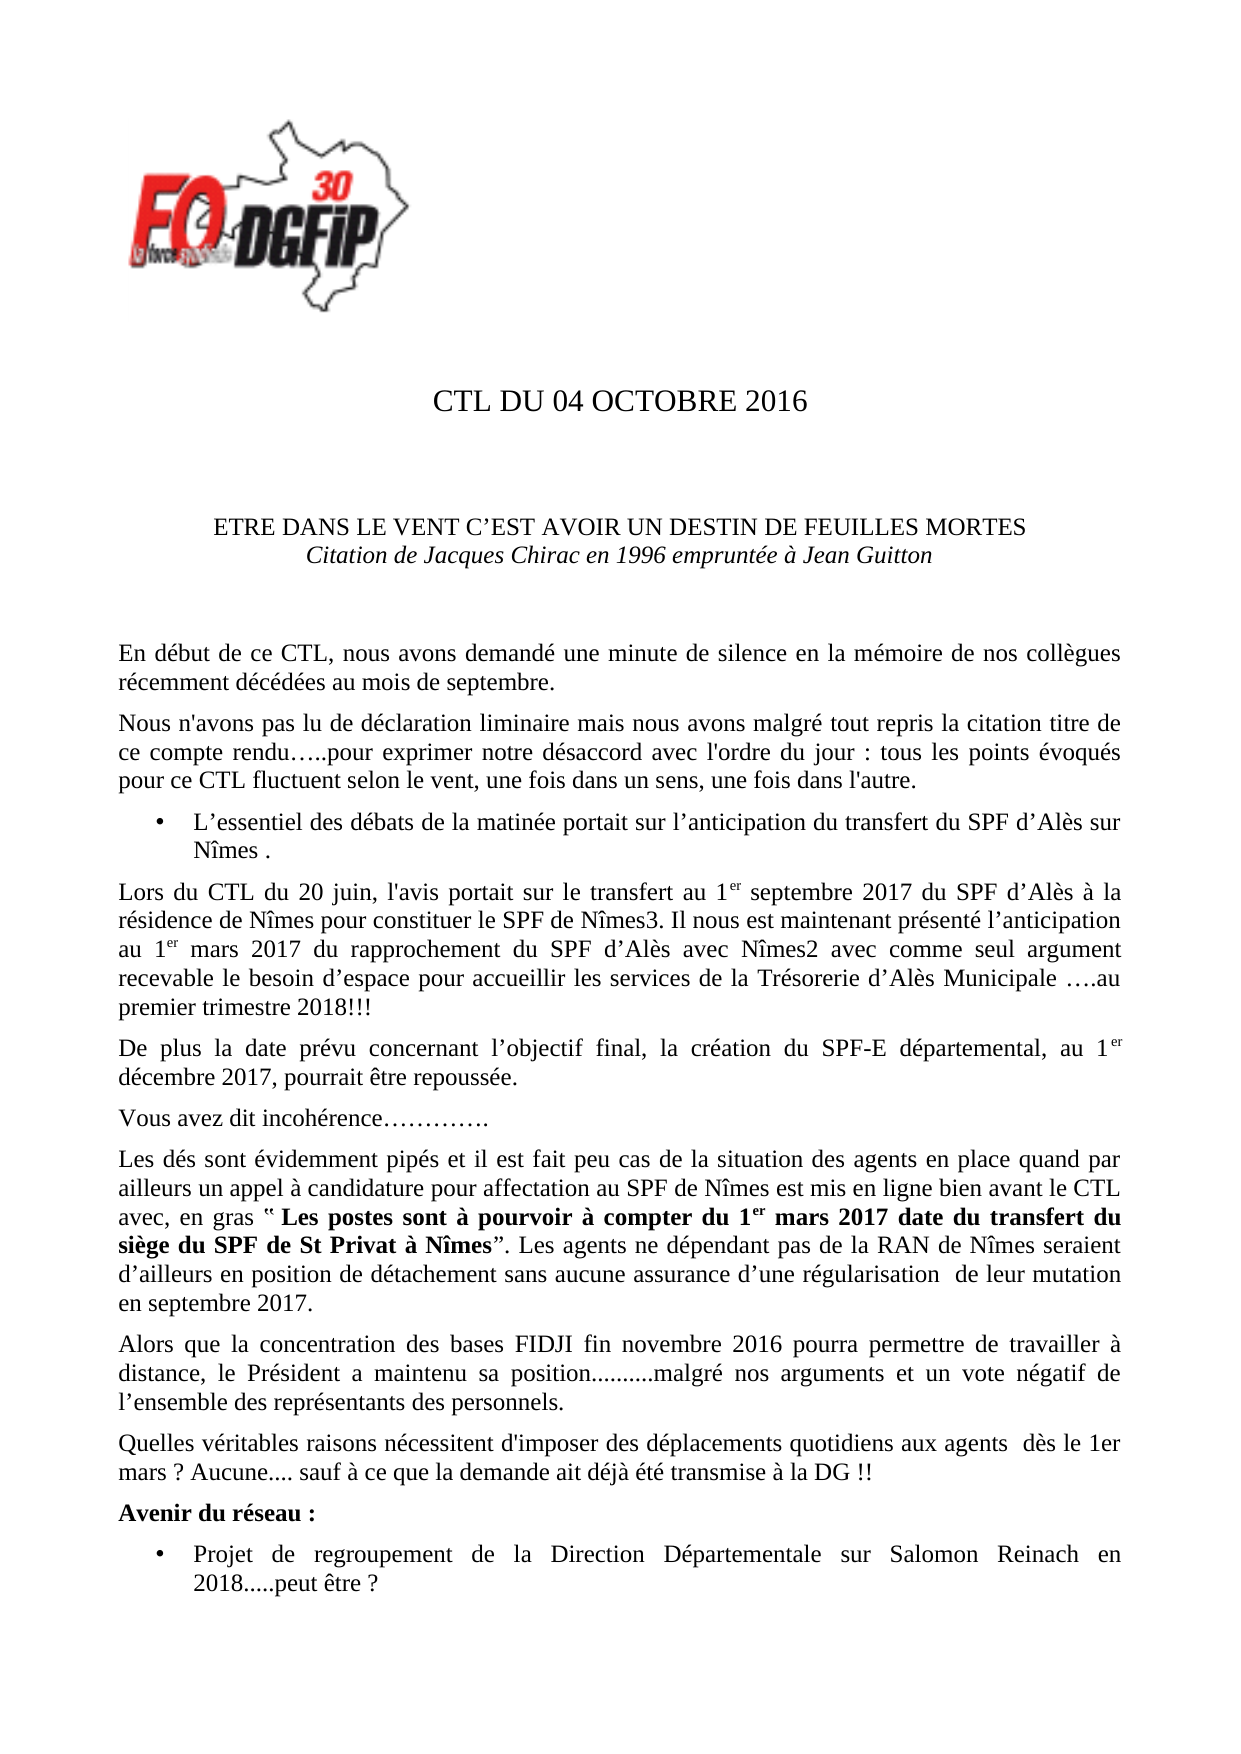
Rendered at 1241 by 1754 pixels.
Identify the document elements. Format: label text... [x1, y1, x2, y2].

text CTL du 04 OCTOBRE 2016 [118, 382, 1122, 418]
text En début de ce CTL, nous avons demandé une minute de silence en la mémoire de nos collègues récemment décédées au mois de septembre. [118, 638, 1122, 695]
text Avenir du réseau : [118, 1498, 1122, 1527]
text Lors du CTL du 20 juin, l'avis portait sur le transfert au 1er septembre 2017 du SPF d’Alès à la résidence de Nîmes pour constituer le SPF de Nîmes3. Il nous est maintenant présenté l’anticipation au 1er mars 2017 du rapprochement du SPF d’Alès avec Nîmes2 avec comme seul argument recevable le besoin d’espace pour accueillir les services de la Trésorerie d’Alès Municipale ….au premier trimestre 2018!!! [118, 877, 1122, 1020]
list Projet de regroupement de la Direction Départementale sur Salomon Reinach en 2018.....peut être ? [156, 1539, 1122, 1597]
text Vous avez dit incohérence…………. [118, 1103, 1122, 1132]
text Quelles véritables raisons nécessitent d'imposer des déplacements quotidiens aux agents dès le 1er mars ? Aucune.... sauf à ce que la demande ait déjà été transmise à la DG !! [118, 1428, 1122, 1485]
text Citation de Jacques Chirac en 1996 empruntée à Jean Guitton [118, 541, 1122, 569]
text ETRE DANS LE VENT C’EST AVOIR UN DESTIN DE FEUILLES MORTES [118, 512, 1122, 541]
text Nous n'avons pas lu de déclaration liminaire mais nous avons malgré tout repris la citation titre de ce compte rendu…..pour exprimer notre désaccord avec l'ordre du jour : tous les points évoqués pour ce CTL fluctuent selon le vent, une fois dans un sens, une fois dans l'autre. [118, 708, 1122, 794]
text Les dés sont évidemment pipés et il est fait peu cas de la situation des agents en place quand par ailleurs un appel à candidature pour affectation au SPF de Nîmes est mis en ligne bien avant le CTL avec, en gras ‟ Les postes sont à pourvoir à compter du 1er mars 2017 date du transfert du siège du SPF de St Privat à Nîmes”. Les agents ne dépendant pas de la RAN de Nîmes seraient d’ailleurs en position de détachement sans aucune assurance d’une régularisation de leur mutation en septembre 2017. [118, 1144, 1122, 1317]
text Alors que la concentration des bases FIDJI fin novembre 2016 pourra permettre de travailler à distance, le Président a maintenu sa position..........malgré nos arguments et un vote négatif de l’ensemble des représentants des personnels. [118, 1329, 1122, 1415]
text De plus la date prévu concernant l’objectif final, la création du SPF-E départemental, au 1er décembre 2017, pourrait être repoussée. [118, 1033, 1122, 1090]
list L’essentiel des débats de la matinée portait sur l’anticipation du transfert du SPF d’Alès sur Nîmes . [156, 807, 1122, 864]
